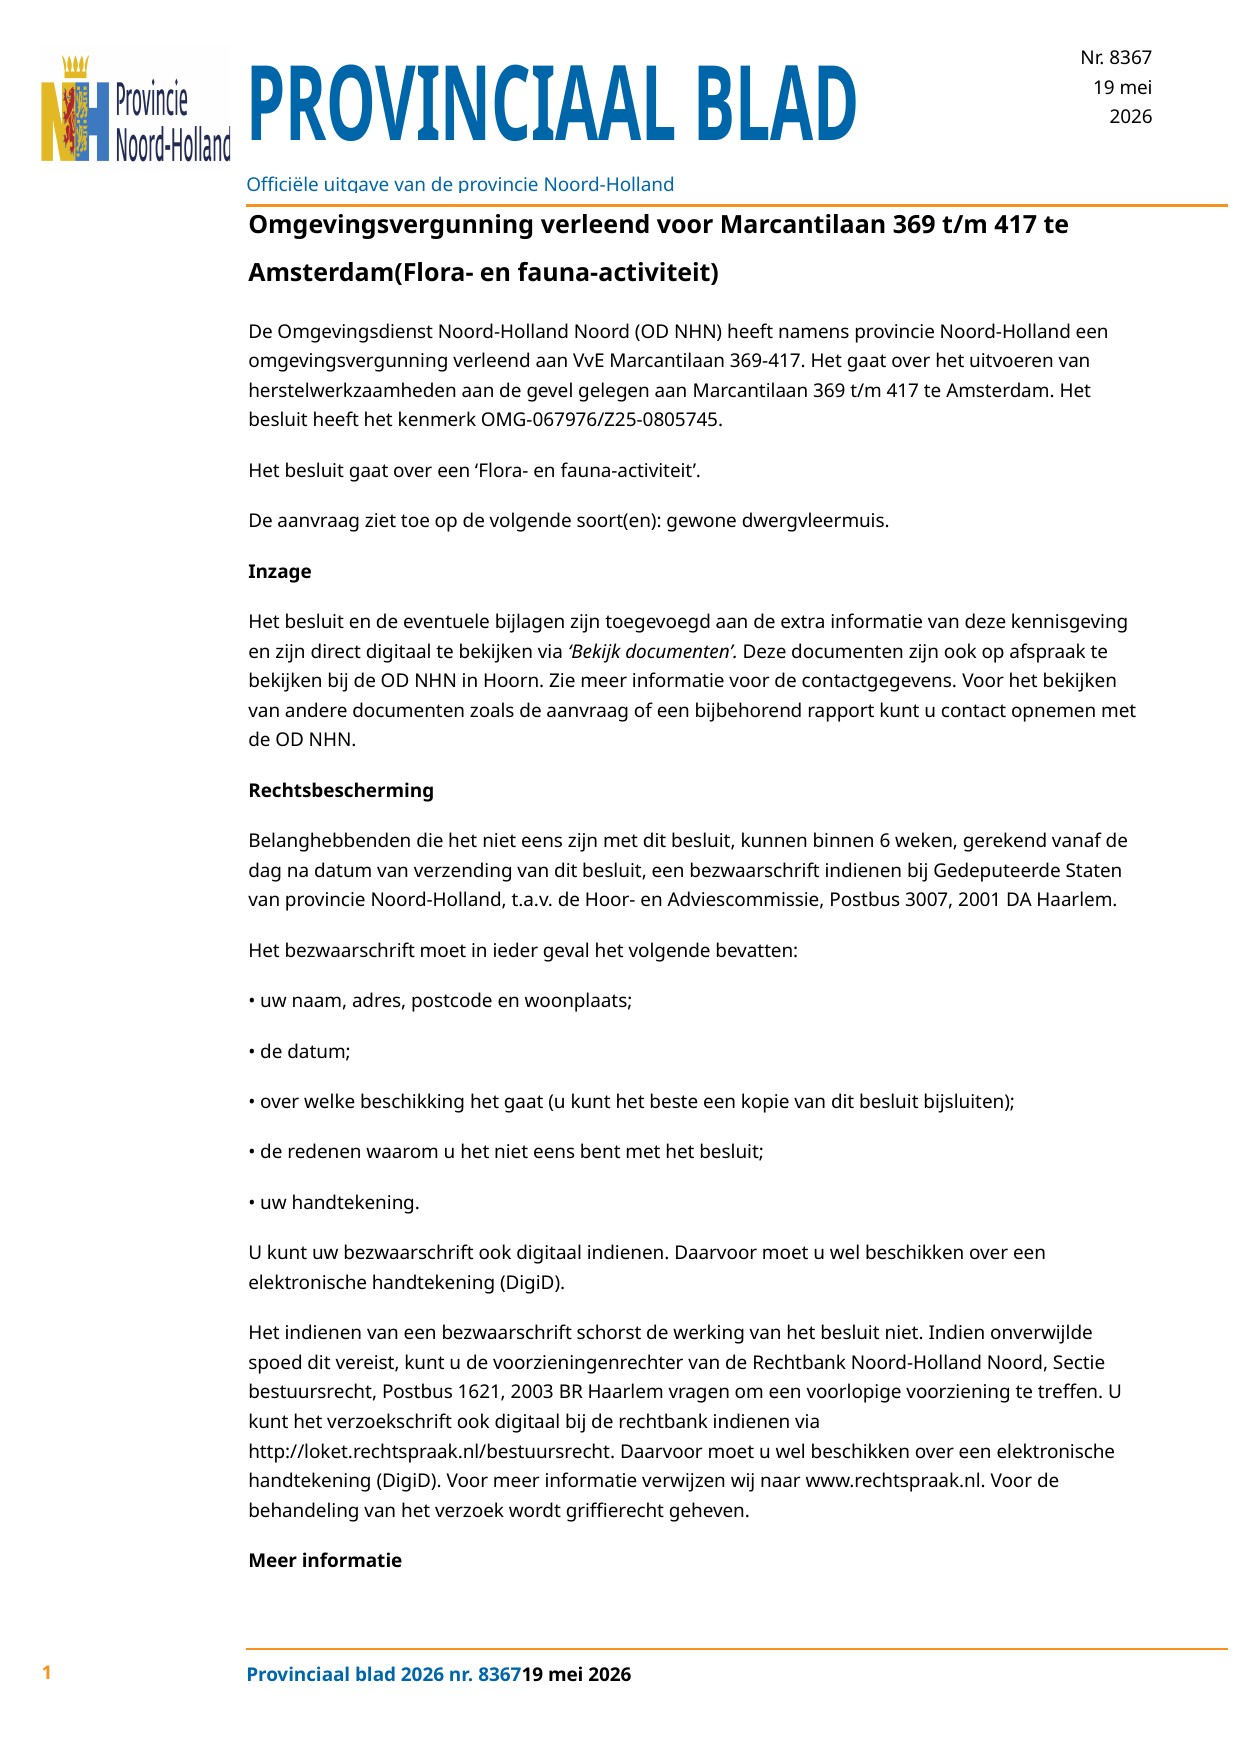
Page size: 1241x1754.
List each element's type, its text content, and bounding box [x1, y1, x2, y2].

text • uw handtekening. [248, 1189, 1152, 1215]
picture [41, 47, 231, 172]
text • de datum; [248, 1038, 1152, 1064]
text Belanghebbenden die het niet eens zijn met dit besluit, kunnen binnen 6 weken, gerekend vanaf de dag na datum van verzending van dit besluit, een bezwaarschrift indienen bij Gedeputeerde Staten van provincie Noord-Holland, t.a.v. de Hoor- en Adviescommissie, Postbus 3007, 2001 DA Haarlem. [248, 827, 1152, 912]
text Het besluit en de eventuele bijlagen zijn toegevoegd aan de extra informatie van deze kennisgeving en zijn direct digitaal te bekijken via ‘Bekijk documenten’. Deze documenten zijn ook op afspraak te bekijken bij de OD NHN in Hoorn. Zie meer informatie voor de contactgegevens. Voor het bekijken van andere documenten zoals de aanvraag of een bijbehorend rapport kunt u contact opnemen met de OD NHN. [248, 608, 1152, 752]
text Het bezwaarschrift moet in ieder geval het volgende bevatten: [248, 937, 1152, 963]
text Het indienen van een bezwaarschrift schorst de werking van het besluit niet. Indien onverwijlde spoed dit vereist, kunt u de voorzieningenrechter van de Rechtbank Noord-Holland Noord, Sectie bestuursrecht, Postbus 1621, 2003 BR Haarlem vragen om een voorlopige voorziening te treffen. U kunt het verzoekschrift ook digitaal bij de rechtbank indienen via http://loket.rechtspraak.nl/bestuursrecht. Daarvoor moet u wel beschikken over een elektronische handtekening (DigiD). Voor meer informatie verwijzen wij naar www.rechtspraak.nl. Voor de behandeling van het verzoek wordt griffierecht geheven. [248, 1319, 1152, 1523]
text Meer informatie [248, 1547, 1152, 1573]
text • uw naam, adres, postcode en woonplaats; [248, 987, 1152, 1013]
text Omgevingsvergunning verleend voor Marcantilaan 369 t/m 417 te Amsterdam(Flora- en fauna-activiteit) [248, 207, 1152, 288]
text • de redenen waarom u het niet eens bent met het besluit; [248, 1139, 1152, 1164]
text • over welke beschikking het gaat (u kunt het beste een kopie van dit besluit bijsluiten); [248, 1088, 1152, 1114]
text Het besluit gaat over een ‘Flora- en fauna-activiteit’. [248, 457, 1152, 483]
text De aanvraag ziet toe op de volgende soort(en): gewone dwergvleermuis. [248, 507, 1152, 533]
text De Omgevingsdienst Noord-Holland Noord (OD NHN) heeft namens provincie Noord-Holland een omgevingsvergunning verleend aan VvE Marcantilaan 369-417. Het gaat over het uitvoeren van herstelwerkzaamheden aan de gevel gelegen aan Marcantilaan 369 t/m 417 te Amsterdam. Het besluit heeft het kenmerk OMG-067976/Z25-0805745. [248, 318, 1152, 432]
text Rechtsbescherming [248, 777, 1152, 803]
text Inzage [248, 558, 1152, 584]
text U kunt uw bezwaarschrift ook digitaal indienen. Daarvoor moet u wel beschikken over een elektronische handtekening (DigiD). [248, 1239, 1152, 1295]
